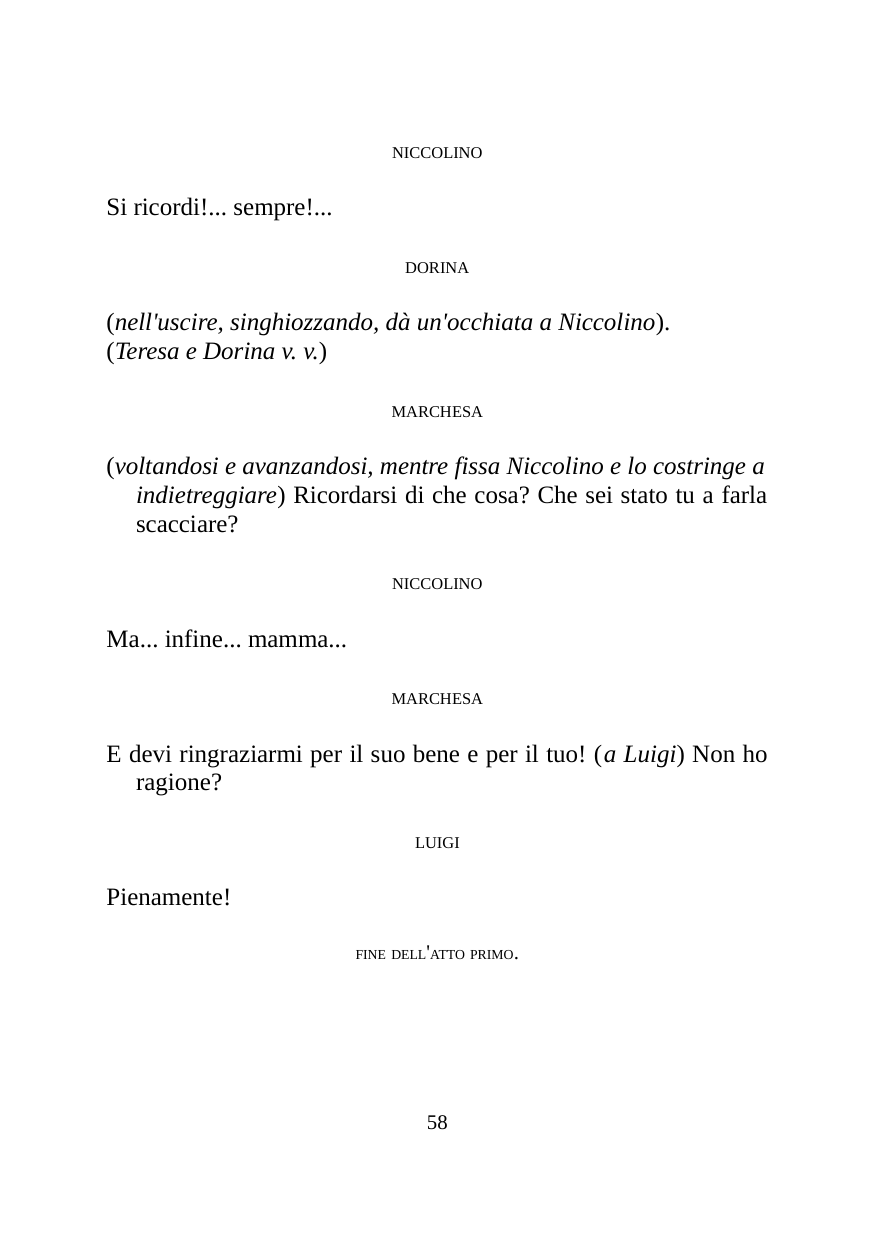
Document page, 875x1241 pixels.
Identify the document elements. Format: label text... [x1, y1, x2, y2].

text luigi [106, 825, 768, 854]
text (nell'uscire, singhiozzando, dà un'occhiata a Niccolino). [106, 307, 768, 336]
text niccolino [106, 135, 768, 164]
text fine dell'atto primo. [106, 940, 768, 964]
text niccolino [106, 566, 768, 595]
text Si ricordi!... sempre!... [106, 192, 768, 221]
text marchesa [106, 394, 768, 422]
text E devi ringraziarmi per il suo bene e per il tuo! (a Luigi) Non ho ragione? [106, 739, 768, 796]
text marchesa [106, 681, 768, 710]
text Ma... infine... mamma... [106, 624, 768, 652]
text (Teresa e Dorina v. v.) [106, 336, 768, 365]
text Pienamente! [106, 882, 768, 911]
text dorina [106, 250, 768, 279]
text (voltandosi e avanzandosi, mentre fissa Niccolino e lo costringe a indietreggiare) Ricordarsi di che cosa? Che sei stato tu a farla scacciare? [106, 451, 768, 537]
